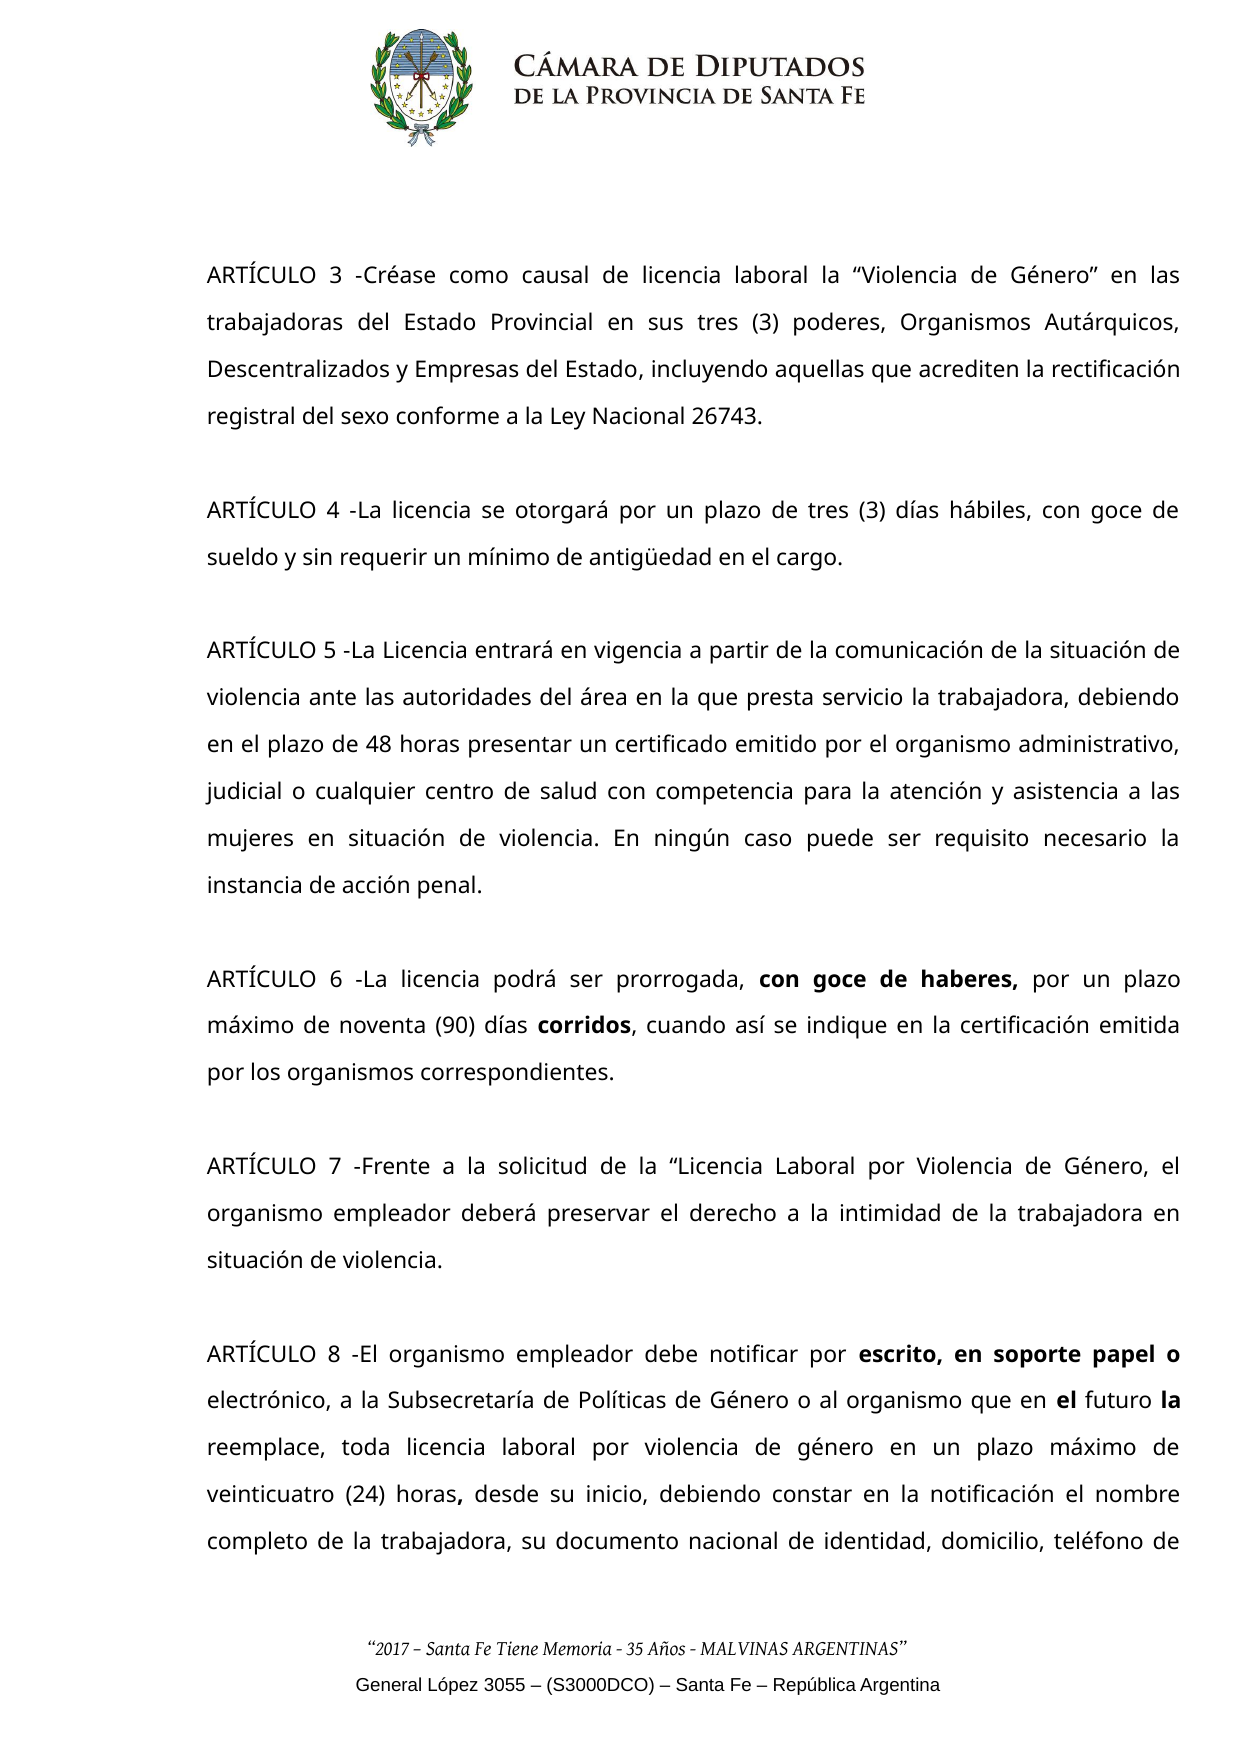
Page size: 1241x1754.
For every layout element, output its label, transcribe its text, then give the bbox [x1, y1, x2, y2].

text ARTÍCULO 5 -La Licencia entrará en vigencia a partir de la comunicación de la situación de violencia ante las autoridades del área en la que presta servicio la trabajadora, debiendo en el plazo de 48 horas presentar un certificado emitido por el organismo administrativo, judicial o cualquier centro de salud con competencia para la atención y asistencia a las mujeres en situación de violencia. En ningún caso puede ser requisito necesario la instancia de acción penal. [207, 634, 1181, 900]
text ARTÍCULO 3 -Créase como causal de licencia laboral la “Violencia de Género” en las trabajadoras del Estado Provincial en sus tres (3) poderes, Organismos Autárquicos, Descentralizados y Empresas del Estado, incluyendo aquellas que acrediten la rectificación registral del sexo conforme a la Ley Nacional 26743. [207, 259, 1181, 431]
picture [370, 29, 865, 151]
text ARTÍCULO 7 -Frente a la solicitud de la “Licencia Laboral por Violencia de Género, el organismo empleador deberá preservar el derecho a la intimidad de la trabajadora en situación de violencia. [207, 1150, 1181, 1275]
text ARTÍCULO 6 -La licencia podrá ser prorrogada, con goce de haberes, por un plazo máximo de noventa (90) días corridos, cuando así se indique en la certificación emitida por los organismos correspondientes. [207, 963, 1181, 1088]
text ARTÍCULO 8 -El organismo empleador debe notificar por escrito, en soporte papel o electrónico, a la Subsecretaría de Políticas de Género o al organismo que en el futuro la reemplace, toda licencia laboral por violencia de género en un plazo máximo de veinticuatro (24) horas, desde su inicio, debiendo constar en la notificación el nombre completo de la trabajadora, su documento nacional de identidad, domicilio, teléfono de [207, 1338, 1181, 1556]
text ARTÍCULO 4 -La licencia se otorgará por un plazo de tres (3) días hábiles, con goce de sueldo y sin requerir un mínimo de antigüedad en el cargo. [207, 494, 1181, 572]
